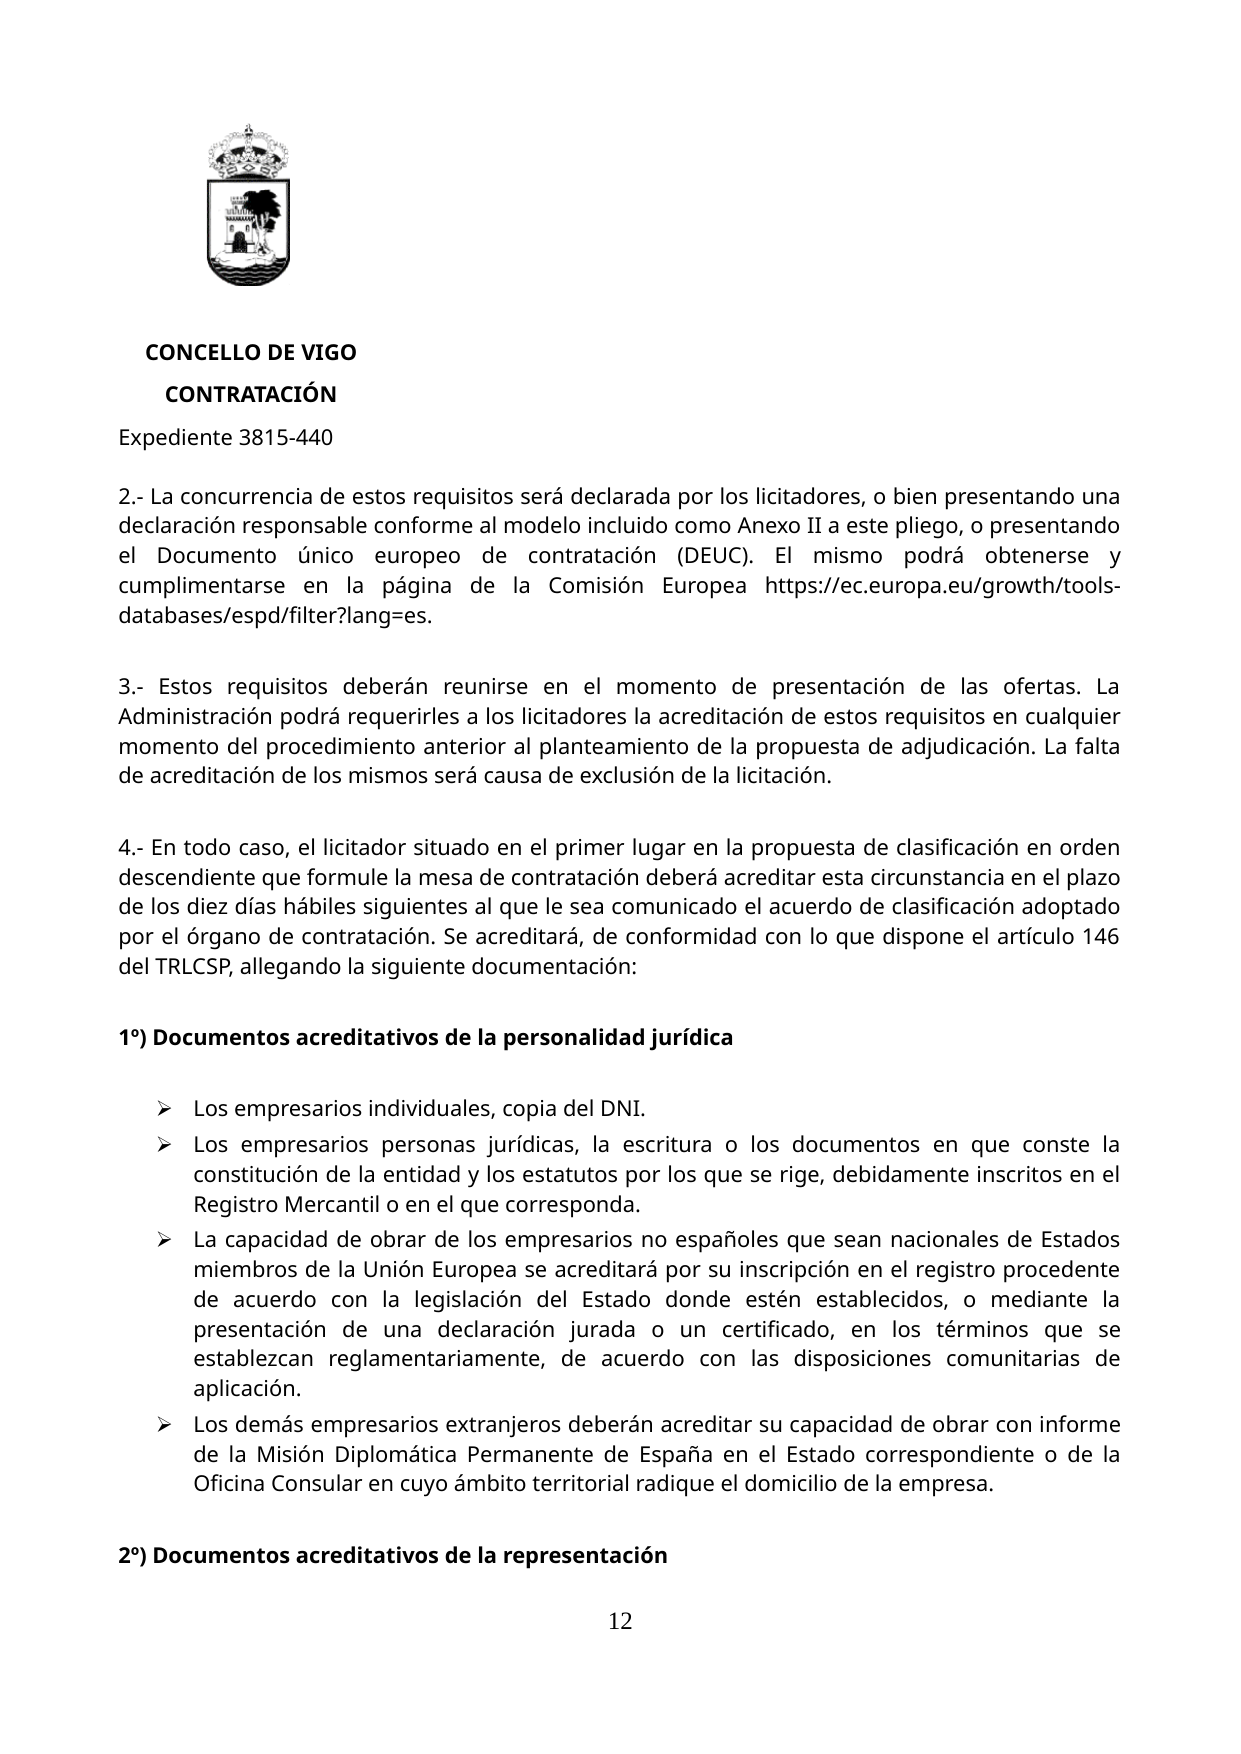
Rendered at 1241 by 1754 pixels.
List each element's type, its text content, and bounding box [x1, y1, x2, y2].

list Los demás empresarios extranjeros deberán acreditar su capacidad de obrar con informe de la Misión Diplomática Permanente de España en el Estado correspondiente o de la Oficina Consular en cuyo ámbito territorial radique el domicilio de la empresa. [156, 1409, 1122, 1498]
text 1º) Documentos acreditativos de la personalidad jurídica [118, 1022, 1122, 1052]
text 2.- La concurrencia de estos requisitos será declarada por los licitadores, o bien presentando una declaración responsable conforme al modelo incluido como Anexo II a este pliego, o presentando el Documento único europeo de contratación (DEUC). El mismo podrá obtenerse y cumplimentarse en la página de la Comisión Europea https://ec.europa.eu/growth/tools-databases/espd/filter?lang=es. [118, 481, 1122, 630]
text 2º) Documentos acreditativos de la representación [118, 1540, 1122, 1569]
picture [206, 123, 290, 286]
list La capacidad de obrar de los empresarios no españoles que sean nacionales de Estados miembros de la Unión Europea se acreditará por su inscripción en el registro procedente de acuerdo con la legislación del Estado donde estén establecidos, o mediante la presentación de una declaración jurada o un certificado, en los términos que se establezcan reglamentariamente, de acuerdo con las disposiciones comunitarias de aplicación. [156, 1224, 1122, 1403]
text 3.- Estos requisitos deberán reunirse en el momento de presentación de las ofertas. La Administración podrá requerirles a los licitadores la acreditación de estos requisitos en cualquier momento del procedimiento anterior al planteamiento de la propuesta de adjudicación. La falta de acreditación de los mismos será causa de exclusión de la licitación. [118, 671, 1122, 790]
text 4.- En todo caso, el licitador situado en el primer lugar en la propuesta de clasificación en orden descendiente que formule la mesa de contratación deberá acreditar esta circunstancia en el plazo de los diez días hábiles siguientes al que le sea comunicado el acuerdo de clasificación adoptado por el órgano de contratación. Se acreditará, de conformidad con lo que dispone el artículo 146 del TRLCSP, allegando la siguiente documentación: [118, 832, 1122, 981]
list Los empresarios individuales, copia del DNI. [156, 1093, 1122, 1123]
list Los empresarios personas jurídicas, la escritura o los documentos en que conste la constitución de la entidad y los estatutos por los que se rige, debidamente inscritos en el Registro Mercantil o en el que corresponda. [156, 1129, 1122, 1218]
